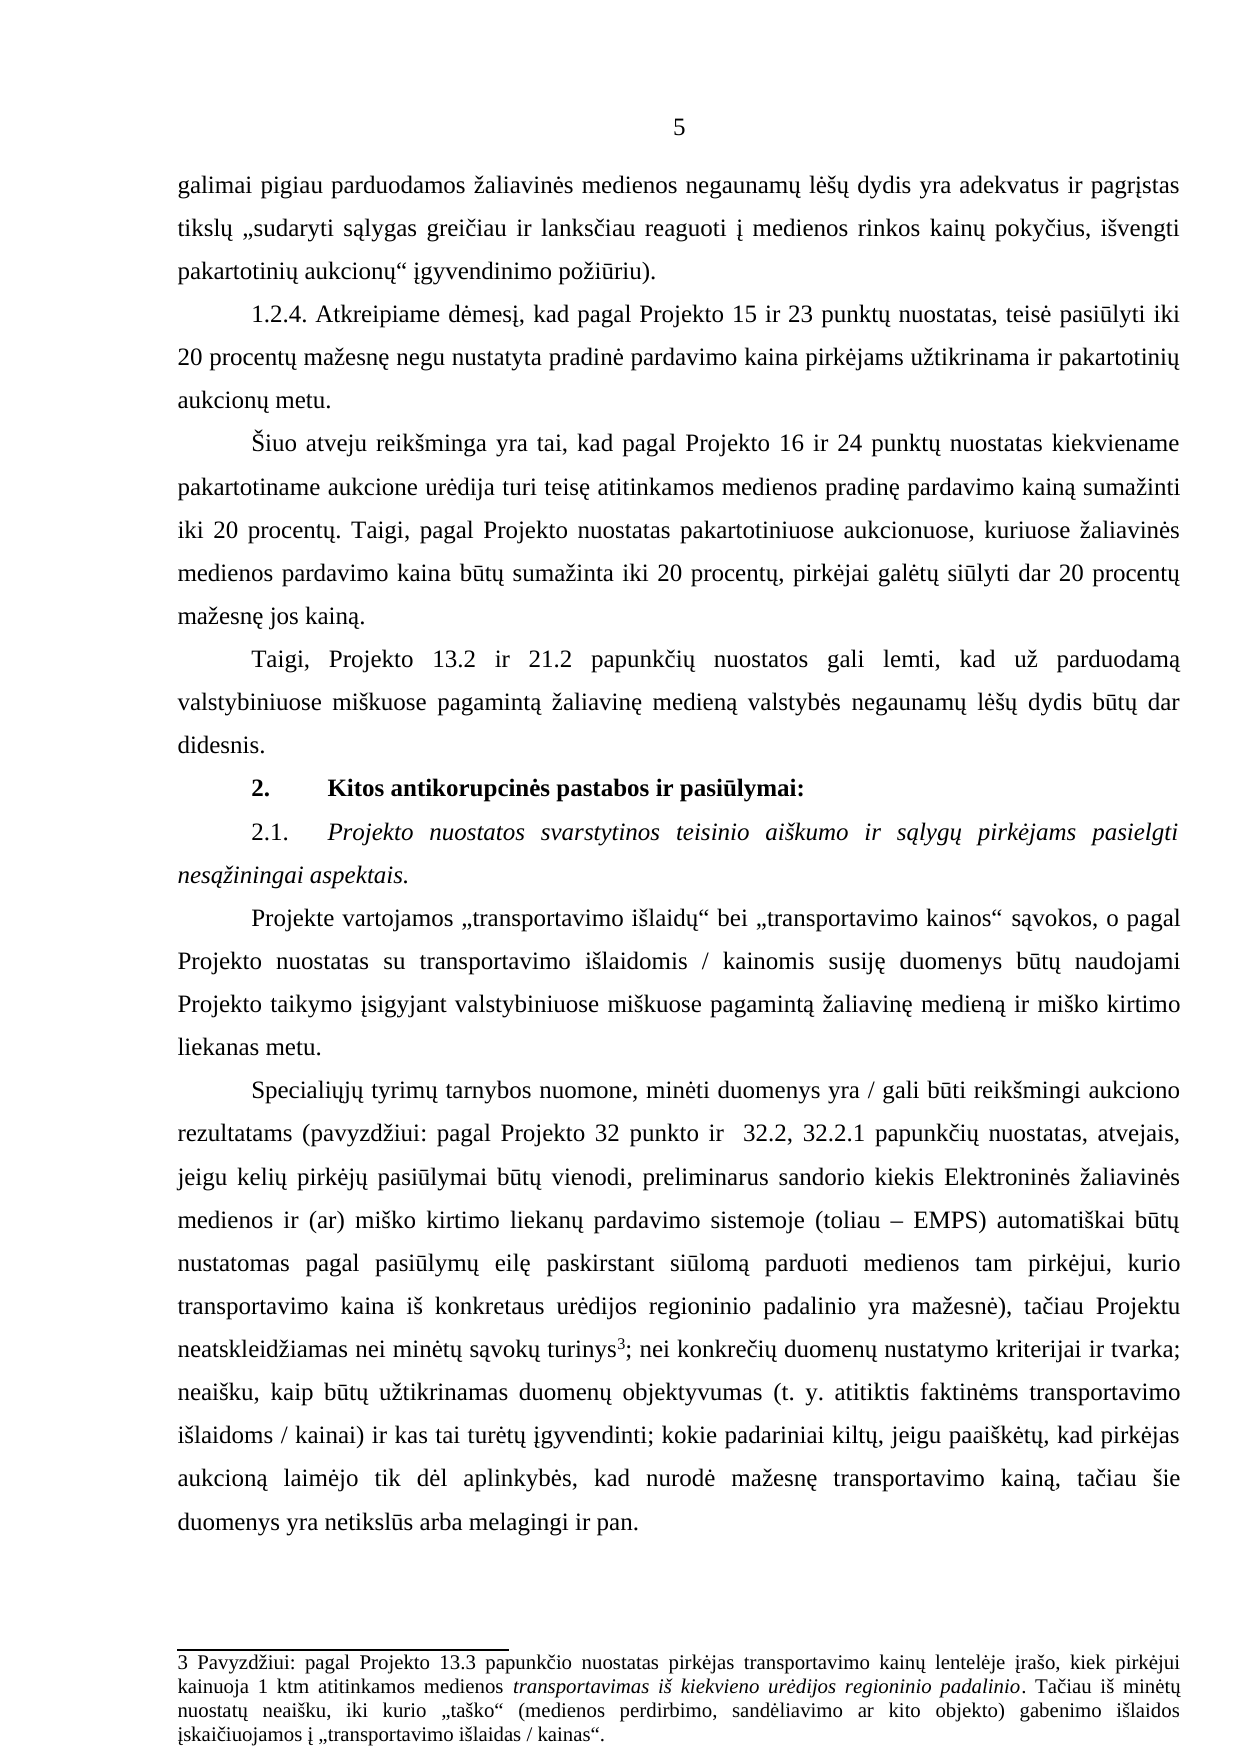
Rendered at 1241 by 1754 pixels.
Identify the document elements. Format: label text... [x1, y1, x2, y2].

text Taigi, Projekto 13.2 ir 21.2 papunkčių nuostatos gali lemti, kad už parduodamą valstybiniuose miškuose pagamintą žaliavinę medieną valstybės negaunamų lėšų dydis būtų dar didesnis. [177, 644, 1181, 759]
text Šiuo atveju reikšminga yra tai, kad pagal Projekto 16 ir 24 punktų nuostatas kiekviename pakartotiname aukcione urėdija turi teisę atitinkamos medienos pradinę pardavimo kainą sumažinti iki 20 procentų. Taigi, pagal Projekto nuostatas pakartotiniuose aukcionuose, kuriuose žaliavinės medienos pardavimo kaina būtų sumažinta iki 20 procentų, pirkėjai galėtų siūlyti dar 20 procentų mažesnę jos kainą. [177, 428, 1181, 630]
text galimai pigiau parduodamos žaliavinės medienos negaunamų lėšų dydis yra adekvatus ir pagrįstas tikslų „sudaryti sąlygas greičiau ir lanksčiau reaguoti į medienos rinkos kainų pokyčius, išvengti pakartotinių aukcionų“ įgyvendinimo požiūriu). [177, 170, 1181, 285]
text Projekte vartojamos „transportavimo išlaidų“ bei „transportavimo kainos“ sąvokos, o pagal Projekto nuostatas su transportavimo išlaidomis / kainomis susiję duomenys būtų naudojami Projekto taikymo įsigyjant valstybiniuose miškuose pagamintą žaliavinę medieną ir miško kirtimo liekanas metu. [177, 903, 1181, 1061]
list Kitos antikorupcinės pastabos ir pasiūlymai: [177, 773, 1181, 802]
text Pavyzdžiui: pagal Projekto 13.3 papunkčio nuostatas pirkėjas transportavimo kainų lentelėje įrašo, kiek pirkėjui kainuoja 1 ktm atitinkamos medienos transportavimas iš kiekvieno urėdijos regioninio padalinio. Tačiau iš minėtų nuostatų neaišku, iki kurio „taško“ (medienos perdirbimo, sandėliavimo ar kito objekto) gabenimo išlaidos įskaičiuojamos į „transportavimo išlaidas / kainas“. [177, 1650, 1181, 1746]
text 1.2.4. Atkreipiame dėmesį, kad pagal Projekto 15 ir 23 punktų nuostatas, teisė pasiūlyti iki 20 procentų mažesnę negu nustatyta pradinė pardavimo kaina pirkėjams užtikrinama ir pakartotinių aukcionų metu. [177, 299, 1181, 414]
text Specialiųjų tyrimų tarnybos nuomone, minėti duomenys yra / gali būti reikšmingi aukciono rezultatams (pavyzdžiui: pagal Projekto 32 punkto ir 32.2, 32.2.1 papunkčių nuostatas, atvejais, jeigu kelių pirkėjų pasiūlymai būtų vienodi, preliminarus sandorio kiekis Elektroninės žaliavinės medienos ir (ar) miško kirtimo liekanų pardavimo sistemoje (toliau – EMPS) automatiškai būtų nustatomas pagal pasiūlymų eilę paskirstant siūlomą parduoti medienos tam pirkėjui, kurio transportavimo kaina iš konkretaus urėdijos regioninio padalinio yra mažesnė), tačiau Projektu neatskleidžiamas nei minėtų sąvokų turinys; nei konkrečių duomenų nustatymo kriterijai ir tvarka; neaišku, kaip būtų užtikrinamas duomenų objektyvumas (t. y. atitiktis faktinėms transportavimo išlaidoms / kainai) ir kas tai turėtų įgyvendinti; kokie padariniai kiltų, jeigu paaiškėtų, kad pirkėjas aukcioną laimėjo tik dėl aplinkybės, kad nurodė mažesnę transportavimo kainą, tačiau šie duomenys yra netikslūs arba melagingi ir pan. [177, 1075, 1181, 1535]
list Projekto nuostatos svarstytinos teisinio aiškumo ir sąlygų pirkėjams pasielgti nesąžiningai aspektais. [177, 817, 1181, 888]
